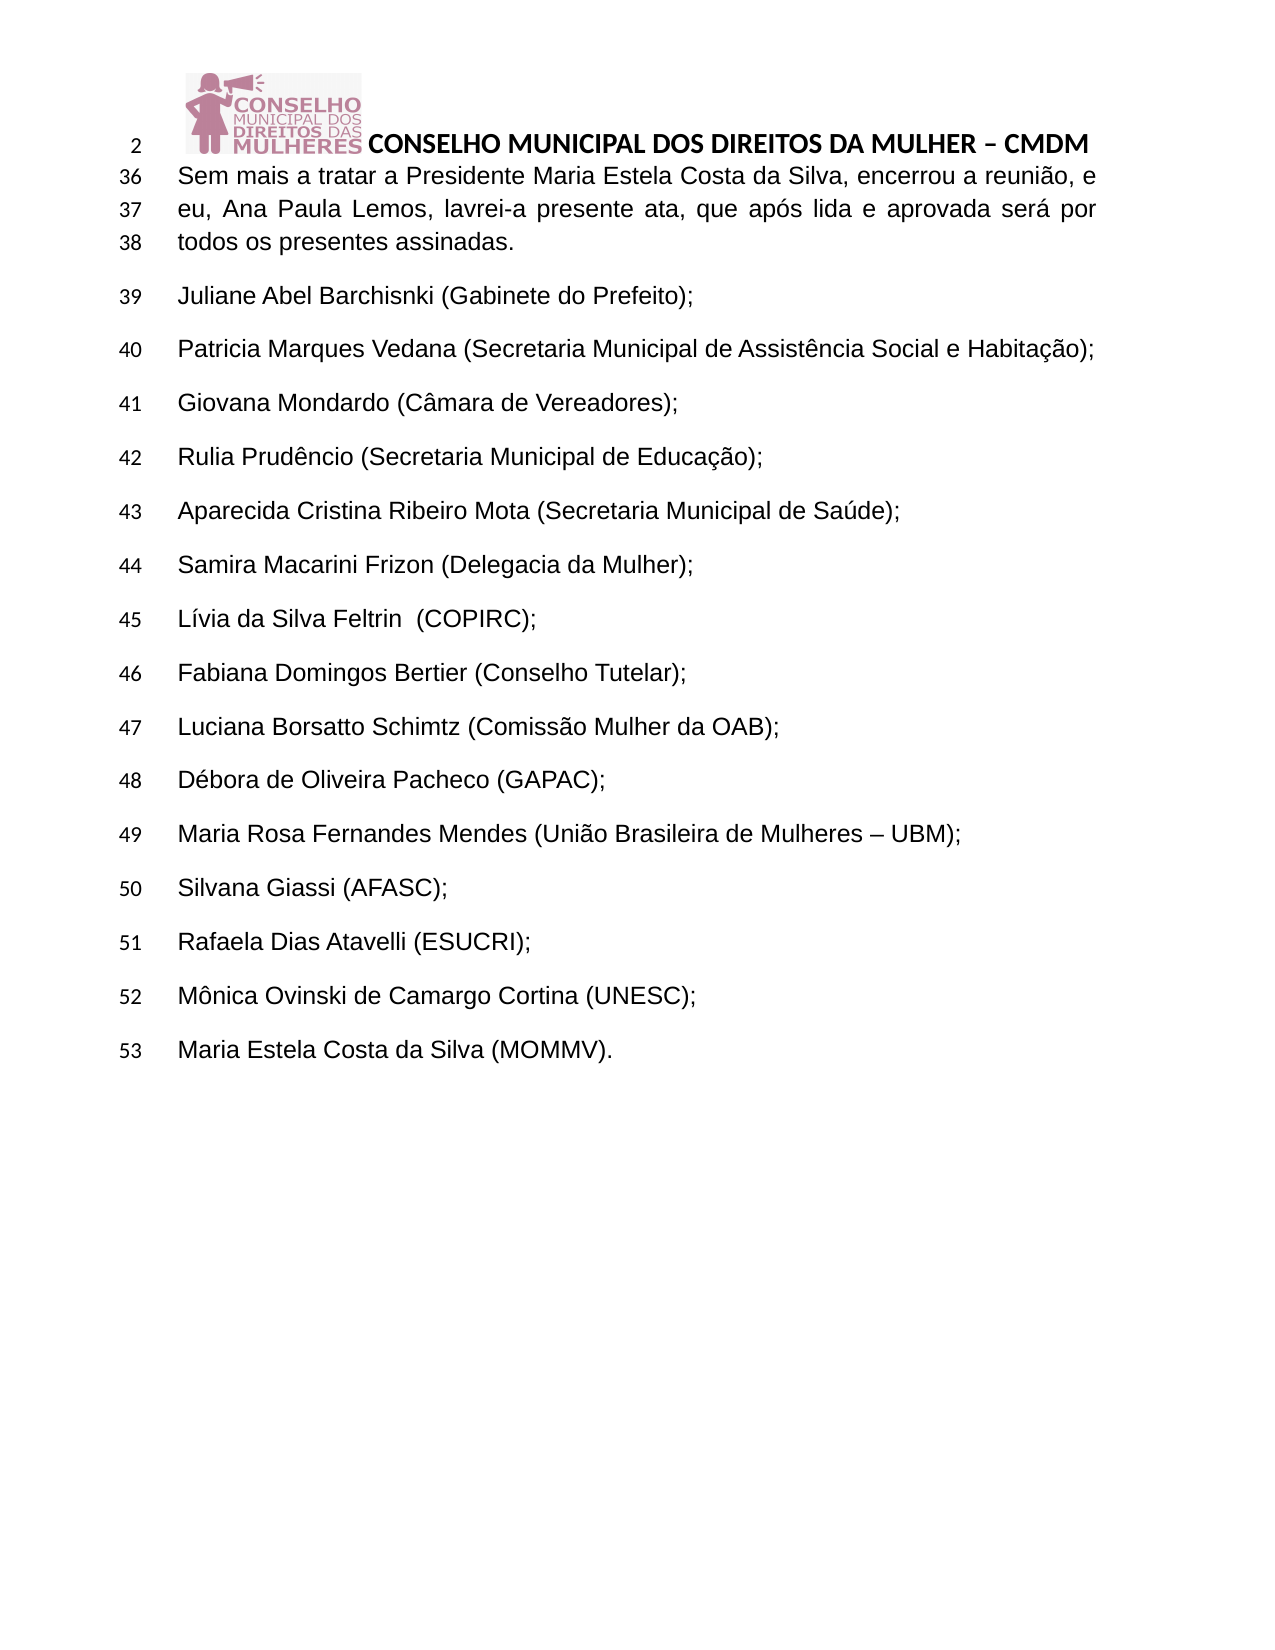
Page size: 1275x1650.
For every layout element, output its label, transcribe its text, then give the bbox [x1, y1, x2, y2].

text Silvana Giassi (AFASC); [177, 873, 1098, 902]
text Lívia da Silva Feltrin (COPIRC); [177, 604, 1098, 632]
text Patricia Marques Vedana (Secretaria Municipal de Assistência Social e Habitação); [177, 334, 1098, 363]
text Rulia Prudêncio (Secretaria Municipal de Educação); [177, 442, 1098, 471]
text Débora de Oliveira Pacheco (GAPAC); [177, 765, 1098, 794]
text Luciana Borsatto Schimtz (Comissão Mulher da OAB); [177, 711, 1098, 740]
text Fabiana Domingos Bertier (Conselho Tutelar); [177, 658, 1098, 686]
text Rafaela Dias Atavelli (ESUCRI); [177, 927, 1098, 956]
picture [185, 73, 362, 154]
text Aparecida Cristina Ribeiro Mota (Secretaria Municipal de Saúde); [177, 496, 1098, 525]
text Samira Macarini Frizon (Delegacia da Mulher); [177, 550, 1098, 579]
text Maria Estela Costa da Silva (MOMMV). [177, 1034, 1098, 1063]
text Maria Rosa Fernandes Mendes (União Brasileira de Mulheres – UBM); [177, 819, 1098, 848]
text Juliane Abel Barchisnki (Gabinete do Prefeito); [177, 281, 1098, 309]
text Sem mais a tratar a Presidente Maria Estela Costa da Silva, encerrou a reunião, e eu, Ana Paula Lemos, lavrei-a presente ata, que após lida e aprovada será por todos os presentes assinadas. [177, 161, 1098, 256]
text Mônica Ovinski de Camargo Cortina (UNESC); [177, 981, 1098, 1009]
text Giovana Mondardo (Câmara de Vereadores); [177, 388, 1098, 417]
